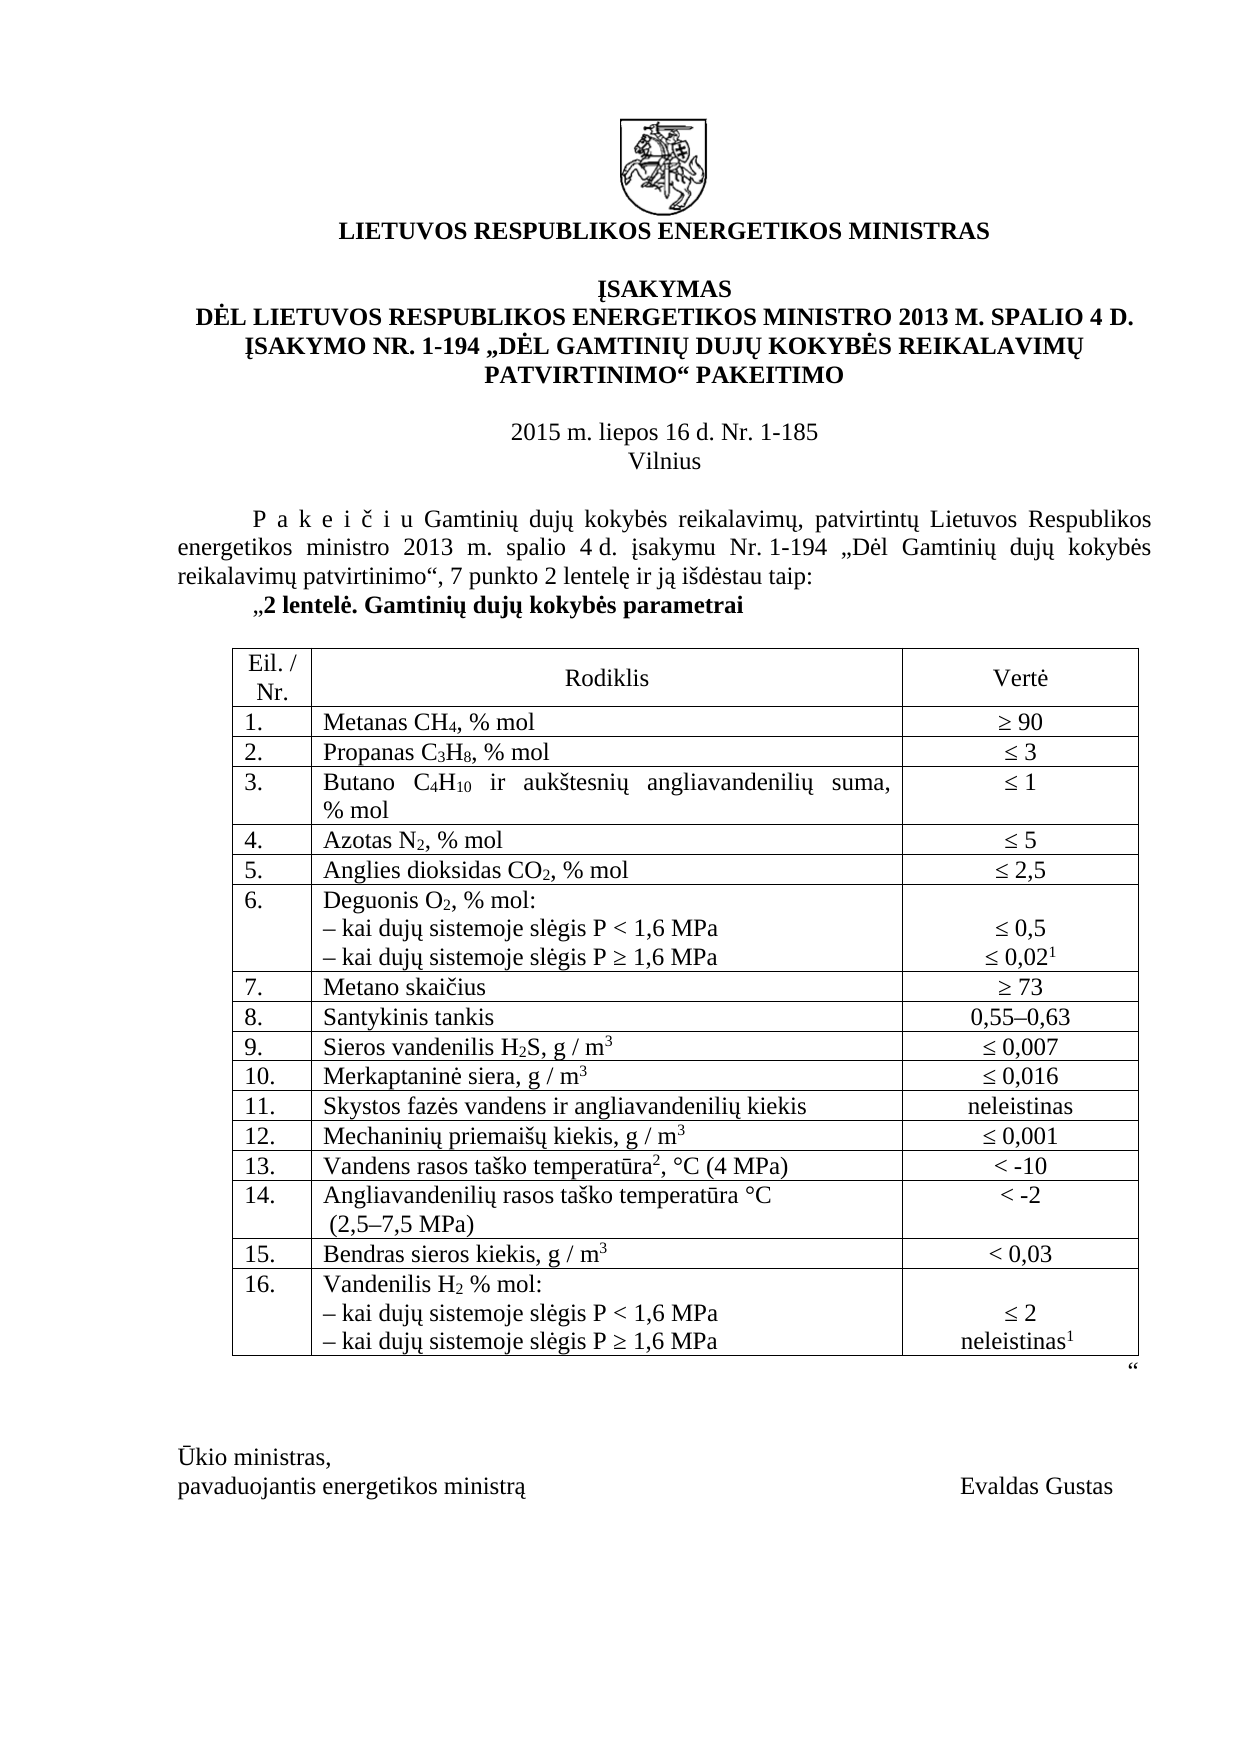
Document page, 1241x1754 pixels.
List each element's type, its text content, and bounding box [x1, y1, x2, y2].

table_cell 2. [233, 737, 311, 766]
table_cell ≤ 0,016 [903, 1061, 1138, 1090]
table_cell 14. [233, 1181, 311, 1238]
text „2 lentelė. Gamtinių dujų kokybės parametrai [177, 590, 1152, 619]
text P a k e i č i u Gamtinių dujų kokybės reikalavimų, patvirtintų Lietuvos Respublikos energetikos ministro 2013 m. spalio 4 d. įsakymu Nr. 1-194 „Dėl Gamtinių dujų kokybės reikalavimų patvirtinimo“, 7 punkto 2 lentelę ir ją išdėstau taip: [177, 504, 1152, 590]
table_cell neleistinas [903, 1091, 1138, 1120]
table_cell 6. [233, 885, 311, 971]
table_cell 8. [233, 1002, 311, 1031]
table_header Vertė [903, 649, 1138, 706]
table_cell ≤ 0,001 [903, 1121, 1138, 1150]
table_cell Metanas CH4, % mol [312, 707, 902, 736]
table_cell Azotas N2, % mol [312, 825, 902, 854]
table_cell ≤ 0,5 ≤ 0,021 [903, 885, 1138, 971]
table_cell Skystos fazės vandens ir angliavandenilių kiekis [312, 1091, 902, 1120]
table_cell Mechaninių priemaišų kiekis, g / m3 [312, 1121, 902, 1150]
table_cell 5. [233, 855, 311, 884]
table_cell Merkaptaninė siera, g / m3 [312, 1061, 902, 1090]
table_cell Propanas C3H8, % mol [312, 737, 902, 766]
table_cell Santykinis tankis [312, 1002, 902, 1031]
table_cell Anglies dioksidas CO2, % mol [312, 855, 902, 884]
text 2015 m. liepos 16 d. Nr. 1-185 [177, 417, 1152, 446]
table_cell 16. [233, 1269, 311, 1355]
table_cell Bendras sieros kiekis, g / m3 [312, 1239, 902, 1268]
table_cell ≤ 3 [903, 737, 1138, 766]
table_cell ˂ 0,03 [903, 1239, 1138, 1268]
table_cell ≤ 1 [903, 767, 1138, 824]
table_cell 4. [233, 825, 311, 854]
table_cell ≤ 2,5 [903, 855, 1138, 884]
table_header Eil. / Nr. [233, 649, 311, 706]
table_cell 15. [233, 1239, 311, 1268]
table_cell 3. [233, 767, 311, 824]
text “ [1077, 1356, 1152, 1385]
table_cell 11. [233, 1091, 311, 1120]
table_cell ˂ -2 [903, 1181, 1138, 1238]
text LIETUVOS RESPUBLIKOS ENERGETIKOS MINISTRAS [177, 216, 1152, 245]
text DĖL lietuvos respublikos energetikos ministro 2013 m. spalio 4 d. įsakymo nr. 1-194 „dėl gamtinių dujų kokybės reikalavimų patvirtinimo“ pakeitimo [177, 302, 1152, 389]
table_cell 13. [233, 1151, 311, 1179]
table_cell ˂ -10 [903, 1151, 1138, 1179]
text įsakymas [177, 274, 1152, 302]
table_cell 0,55–0,63 [903, 1002, 1138, 1031]
text Ūkio ministras, [177, 1442, 1152, 1471]
table_cell Vandenilis H2 % mol: – kai dujų sistemoje slėgis P ˂ 1,6 MPa – kai dujų sistemoje slėgis P ≥ 1,6 MPa [312, 1269, 902, 1355]
table_cell 1. [233, 707, 311, 736]
text pavaduojantis energetikos ministrą Evaldas Gustas [177, 1471, 1152, 1500]
table_cell ≥ 73 [903, 972, 1138, 1001]
table_cell ≤ 0,007 [903, 1032, 1138, 1060]
table_header Rodiklis [312, 649, 902, 706]
table_cell Vandens rasos taško temperatūra2, °C (4 MPa) [312, 1151, 902, 1179]
table_cell 10. [233, 1061, 311, 1090]
table_cell ≤ 2 neleistinas1 [903, 1269, 1138, 1355]
table_cell ≥ 90 [903, 707, 1138, 736]
table_cell Metano skaičius [312, 972, 902, 1001]
table_cell Sieros vandenilis H2S, g / m3 [312, 1032, 902, 1060]
table_cell Deguonis O2, % mol: – kai dujų sistemoje slėgis P ˂ 1,6 MPa – kai dujų sistemoje slėgis P ≥ 1,6 MPa [312, 885, 902, 971]
table_cell 7. [233, 972, 311, 1001]
table_cell Butano C4H10 ir aukštesnių angliavandenilių suma, % mol [312, 767, 902, 824]
table_cell Angliavandenilių rasos taško temperatūra °C (2,5–7,5 MPa) [312, 1181, 902, 1238]
table_cell ≤ 5 [903, 825, 1138, 854]
text Vilnius [177, 446, 1152, 475]
table_cell 9. [233, 1032, 311, 1060]
table_cell 12. [233, 1121, 311, 1150]
